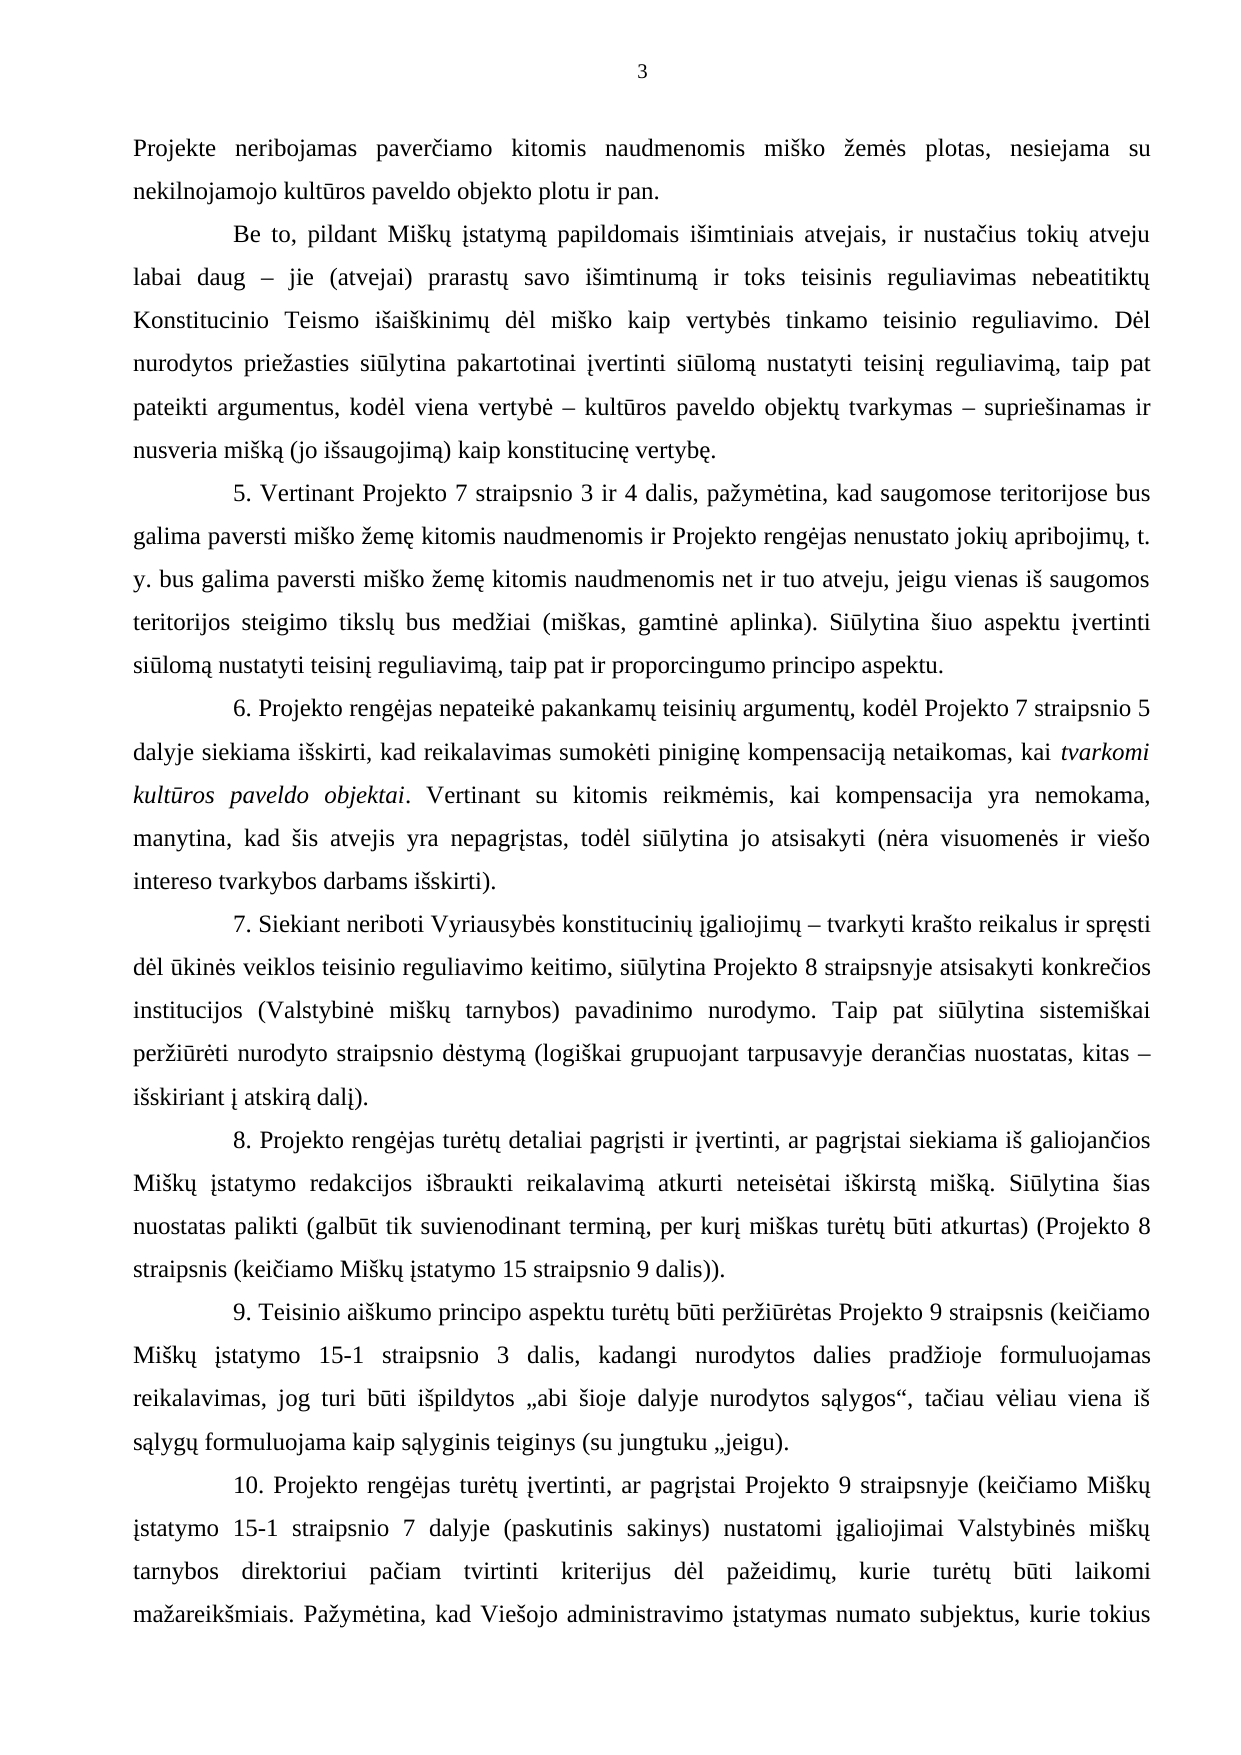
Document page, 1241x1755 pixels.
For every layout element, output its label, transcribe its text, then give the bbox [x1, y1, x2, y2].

text 6. Projekto rengėjas nepateikė pakankamų teisinių argumentų, kodėl Projekto 7 straipsnio 5 dalyje siekiama išskirti, kad reikalavimas sumokėti piniginę kompensaciją netaikomas, kai tvarkomi kultūros paveldo objektai. Vertinant su kitomis reikmėmis, kai kompensacija yra nemokama, manytina, kad šis atvejis yra nepagrįstas, todėl siūlytina jo atsisakyti (nėra visuomenės ir viešo intereso tvarkybos darbams išskirti). [133, 693, 1152, 895]
text 5. Vertinant Projekto 7 straipsnio 3 ir 4 dalis, pažymėtina, kad saugomose teritorijose bus galima paversti miško žemę kitomis naudmenomis ir Projekto rengėjas nenustato jokių apribojimų, t. y. bus galima paversti miško žemę kitomis naudmenomis net ir tuo atveju, jeigu vienas iš saugomos teritorijos steigimo tikslų bus medžiai (miškas, gamtinė aplinka). Siūlytina šiuo aspektu įvertinti siūlomą nustatyti teisinį reguliavimą, taip pat ir proporcingumo principo aspektu. [133, 478, 1152, 679]
text 8. Projekto rengėjas turėtų detaliai pagrįsti ir įvertinti, ar pagrįstai siekiama iš galiojančios Miškų įstatymo redakcijos išbraukti reikalavimą atkurti neteisėtai iškirstą mišką. Siūlytina šias nuostatas palikti (galbūt tik suvienodinant terminą, per kurį miškas turėtų būti atkurtas) (Projekto 8 straipsnis (keičiamo Miškų įstatymo 15 straipsnio 9 dalis)). [133, 1125, 1152, 1283]
text 9. Teisinio aiškumo principo aspektu turėtų būti peržiūrėtas Projekto 9 straipsnis (keičiamo Miškų įstatymo 15-1 straipsnio 3 dalis, kadangi nurodytos dalies pradžioje formuluojamas reikalavimas, jog turi būti išpildytos „abi šioje dalyje nurodytos sąlygos“, tačiau vėliau viena iš sąlygų formuluojama kaip sąlyginis teiginys (su jungtuku „jeigu). [133, 1297, 1152, 1455]
text 10. Projekto rengėjas turėtų įvertinti, ar pagrįstai Projekto 9 straipsnyje (keičiamo Miškų įstatymo 15-1 straipsnio 7 dalyje (paskutinis sakinys) nustatomi įgaliojimai Valstybinės miškų tarnybos direktoriui pačiam tvirtinti kriterijus dėl pažeidimų, kurie turėtų būti laikomi mažareikšmiais. Pažymėtina, kad Viešojo administravimo įstatymas numato subjektus, kurie tokius [133, 1470, 1152, 1628]
text 7. Siekiant neriboti Vyriausybės konstitucinių įgaliojimų – tvarkyti krašto reikalus ir spręsti dėl ūkinės veiklos teisinio reguliavimo keitimo, siūlytina Projekto 8 straipsnyje atsisakyti konkrečios institucijos (Valstybinė miškų tarnybos) pavadinimo nurodymo. Taip pat siūlytina sistemiškai peržiūrėti nurodyto straipsnio dėstymą (logiškai grupuojant tarpusavyje derančias nuostatas, kitas – išskiriant į atskirą dalį). [133, 909, 1152, 1110]
text Be to, pildant Miškų įstatymą papildomais išimtiniais atvejais, ir nustačius tokių atveju labai daug – jie (atvejai) prarastų savo išimtinumą ir toks teisinis reguliavimas nebeatitiktų Konstitucinio Teismo išaiškinimų dėl miško kaip vertybės tinkamo teisinio reguliavimo. Dėl nurodytos priežasties siūlytina pakartotinai įvertinti siūlomą nustatyti teisinį reguliavimą, taip pat pateikti argumentus, kodėl viena vertybė – kultūros paveldo objektų tvarkymas – supriešinamas ir nusveria mišką (jo išsaugojimą) kaip konstitucinę vertybę. [133, 219, 1152, 463]
text Projekte neribojamas paverčiamo kitomis naudmenomis miško žemės plotas, nesiejama su nekilnojamojo kultūros paveldo objekto plotu ir pan. [133, 133, 1152, 205]
